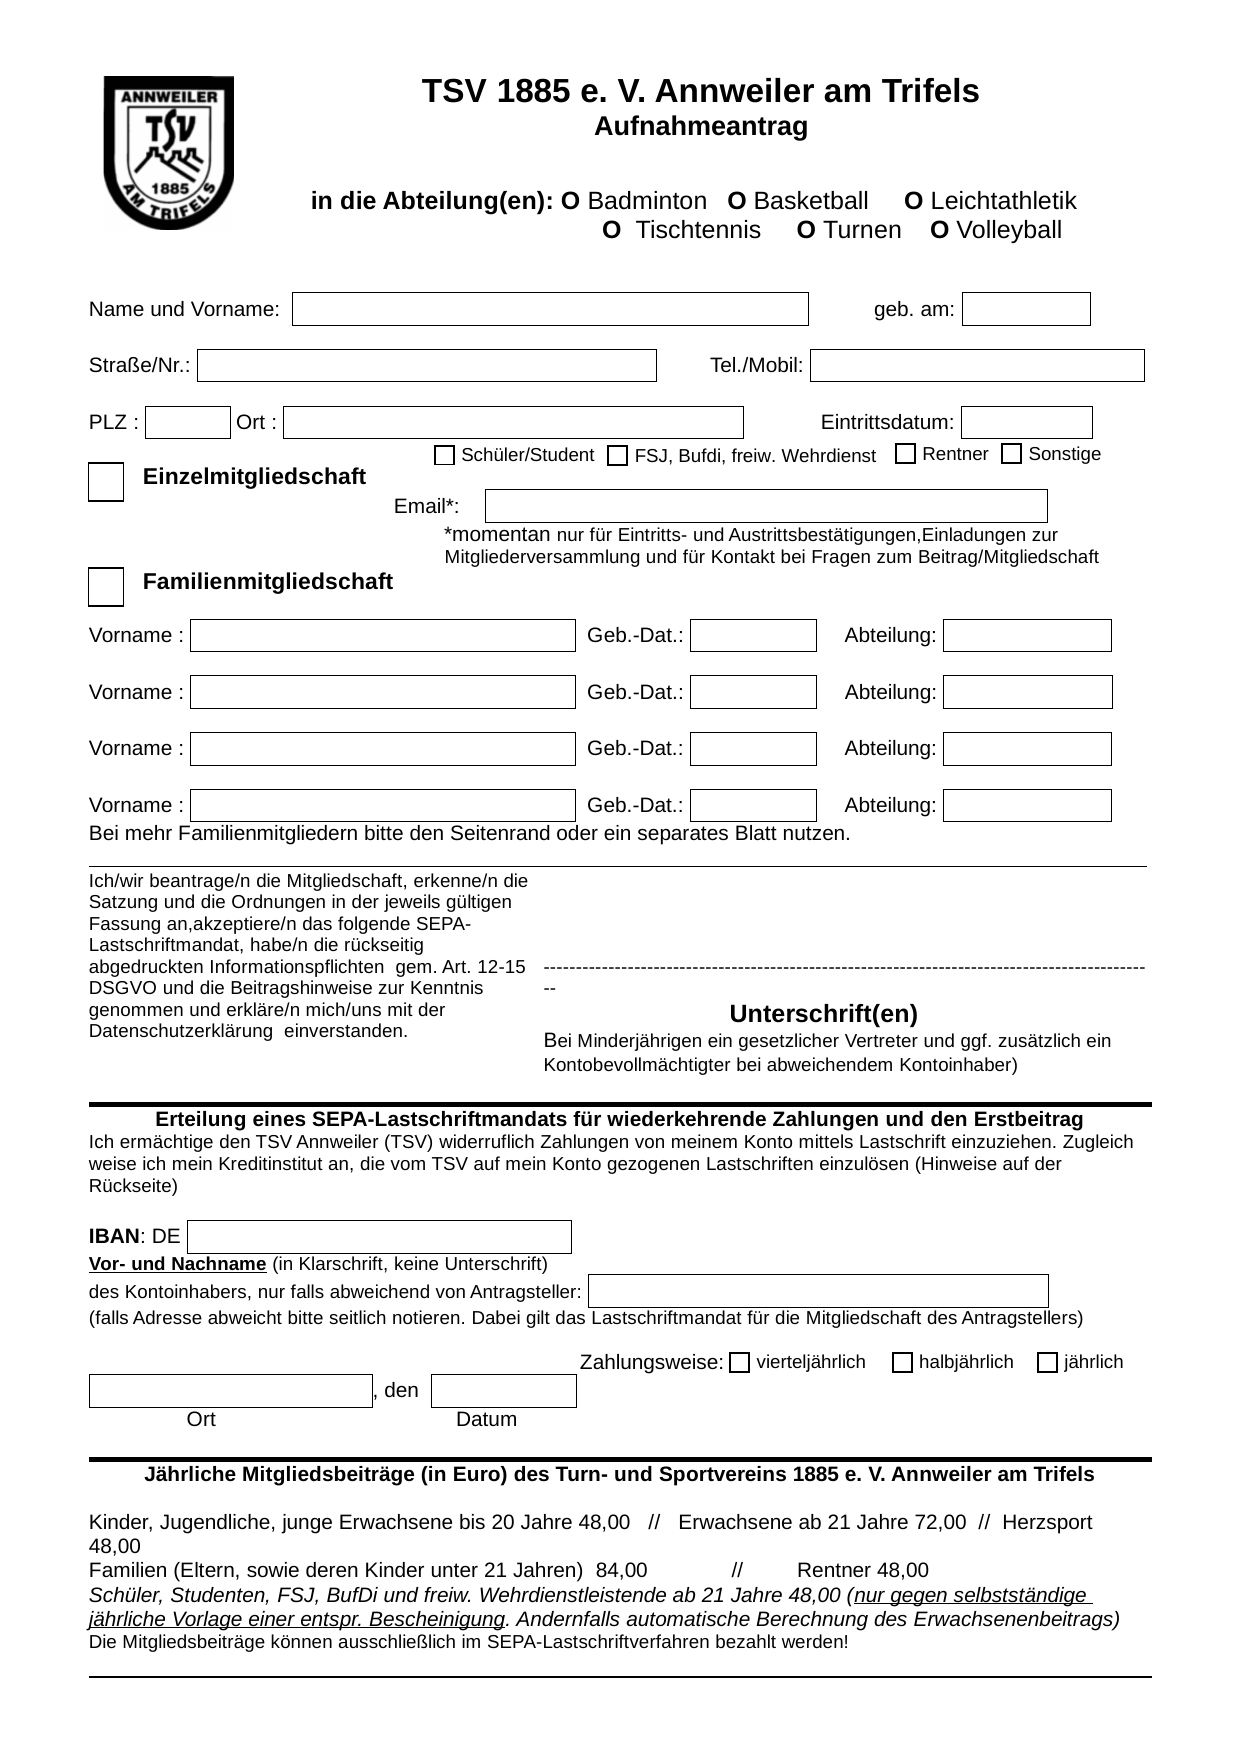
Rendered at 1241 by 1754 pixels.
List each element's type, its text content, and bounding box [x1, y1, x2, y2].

text [1112, 619, 1152, 651]
text TSV 1885 e. V. Annweiler am Trifels [89, 71, 1152, 109]
text [89, 109, 103, 140]
text (falls Adresse abweicht bitte seitlich notieren. Dabei gilt das Lastschriftmandat für die Mitgliedschaft des Antragstellers) [89, 1307, 1152, 1350]
text Geb.-Dat.: [576, 732, 690, 765]
text *momentan nur für Eintritts- und Austrittsbestätigungen,Einladungen zur Mitgliederversammlung und für Kontakt bei Fragen zum Beitrag/Mitgliedschaft [89, 522, 1152, 568]
text Ort Datum [89, 1407, 1152, 1431]
text Vorname : [89, 789, 190, 821]
text [1130, 1350, 1152, 1374]
text Zahlungsweise: [89, 1350, 728, 1374]
text Familienmitgliedschaft [124, 568, 1152, 595]
text Ich ermächtige den TSV Annweiler (TSV) widerruflich Zahlungen von meinem Konto mittels Lastschrift einzuziehen. Zugleich weise ich mein Kreditinstitut an, die vom TSV auf mein Konto gezogenen Lastschriften einzulösen (Hinweise auf der Rückseite) [89, 1131, 1152, 1196]
subtitle PLZ : [89, 406, 145, 438]
subtitle Eintrittsdatum: [744, 406, 961, 438]
subtitle [1093, 406, 1152, 438]
text Abteilung: [817, 619, 943, 651]
text [572, 1220, 1152, 1253]
subtitle [89, 464, 123, 489]
text ----------------------------------------------------------------------------------------------- [543, 891, 1152, 999]
text [89, 569, 123, 595]
text IBAN: DE [89, 1220, 187, 1253]
text Tel./Mobil: [657, 349, 810, 382]
text [577, 1374, 1152, 1407]
text Ich/wir beantrage/n die Mitgliedschaft, erkenne/n die Satzung und die Ordnungen in der jeweils gültigen Fassung an,akzeptiere/n das folgende SEPA-Lastschriftmandat, habe/n die rückseitig abgedruckten Informationspflichten gem. Art. 12-15 DSGVO und die Beitragshinweise zur Kenntnis genommen und erkläre/n mich/uns mit der Datenschutzerklärung einverstanden. [89, 869, 543, 1042]
text [1113, 675, 1152, 708]
text Jährliche Mitgliedsbeiträge (in Euro) des Turn- und Sportvereins 1885 e. V. Annweiler am Trifels [89, 1462, 1152, 1510]
text Vorname : [89, 675, 190, 708]
text [1016, 1350, 1036, 1374]
text Unterschrift(en) Bei Minderjährigen ein gesetzlicher Vertreter und ggf. zusätzlich ein Kontobevollmächtigter bei abweichendem Kontoinhaber) [543, 999, 1152, 1076]
text Kinder, Jugendliche, junge Erwachsene bis 20 Jahre 48,00 // Erwachsene ab 21 Jahre 72,00 // Herzsport 48,00 Familien (Eltern, sowie deren Kinder unter 21 Jahren) 84,00 // Rentner 48,00 Schüler, Studenten, FSJ, BufDi und freiw. Wehrdienstleistende ab 21 Jahre 48,00 (nur gegen selbstständige jährliche Vorlage einer entspr. Bescheinigung. Andernfalls automatische Berechnung des Erwachsenenbeitrags) [89, 1510, 1152, 1631]
text [1112, 732, 1152, 765]
text [872, 1350, 891, 1374]
text Straße/Nr.: [89, 349, 197, 382]
text , den [373, 1374, 431, 1407]
subtitle geb. am: [809, 292, 962, 325]
subtitle [1048, 489, 1152, 522]
text Bei mehr Familienmitgliedern bitte den Seitenrand oder ein separates Blatt nutzen. [89, 821, 1152, 869]
subtitle [1091, 292, 1152, 325]
text Aufnahmeantrag [234, 109, 1152, 140]
text Abteilung: [817, 789, 943, 821]
subtitle Ort : [231, 406, 283, 438]
subtitle Name und Vorname: [89, 292, 292, 325]
text Geb.-Dat.: [576, 789, 690, 821]
text [1112, 789, 1152, 821]
text Geb.-Dat.: [576, 675, 690, 708]
subtitle in die Abteilung(en): O Badminton O Basketball O Leichtathletik O Tischtennis O Turnen O Volleyball [89, 162, 1152, 244]
subtitle Erteilung eines SEPA-Lastschriftmandats für wiederkehrende Zahlungen und den Erstbeitrag [89, 1107, 1152, 1131]
text Vor- und Nachname (in Klarschrift, keine Unterschrift) des Kontoinhabers, nur falls abweichend von Antragsteller: [89, 1253, 1152, 1307]
text Vorname : [89, 619, 190, 651]
subtitle Einzelmitgliedschaft [124, 462, 1152, 489]
text Die Mitgliedsbeiträge können ausschließlich im SEPA-Lastschriftverfahren bezahlt werden! [89, 1631, 1152, 1676]
text Abteilung: [817, 675, 943, 708]
text Vorname : [89, 732, 190, 765]
subtitle Email*: [89, 489, 485, 522]
text Abteilung: [817, 732, 943, 765]
text Geb.-Dat.: [576, 619, 690, 651]
